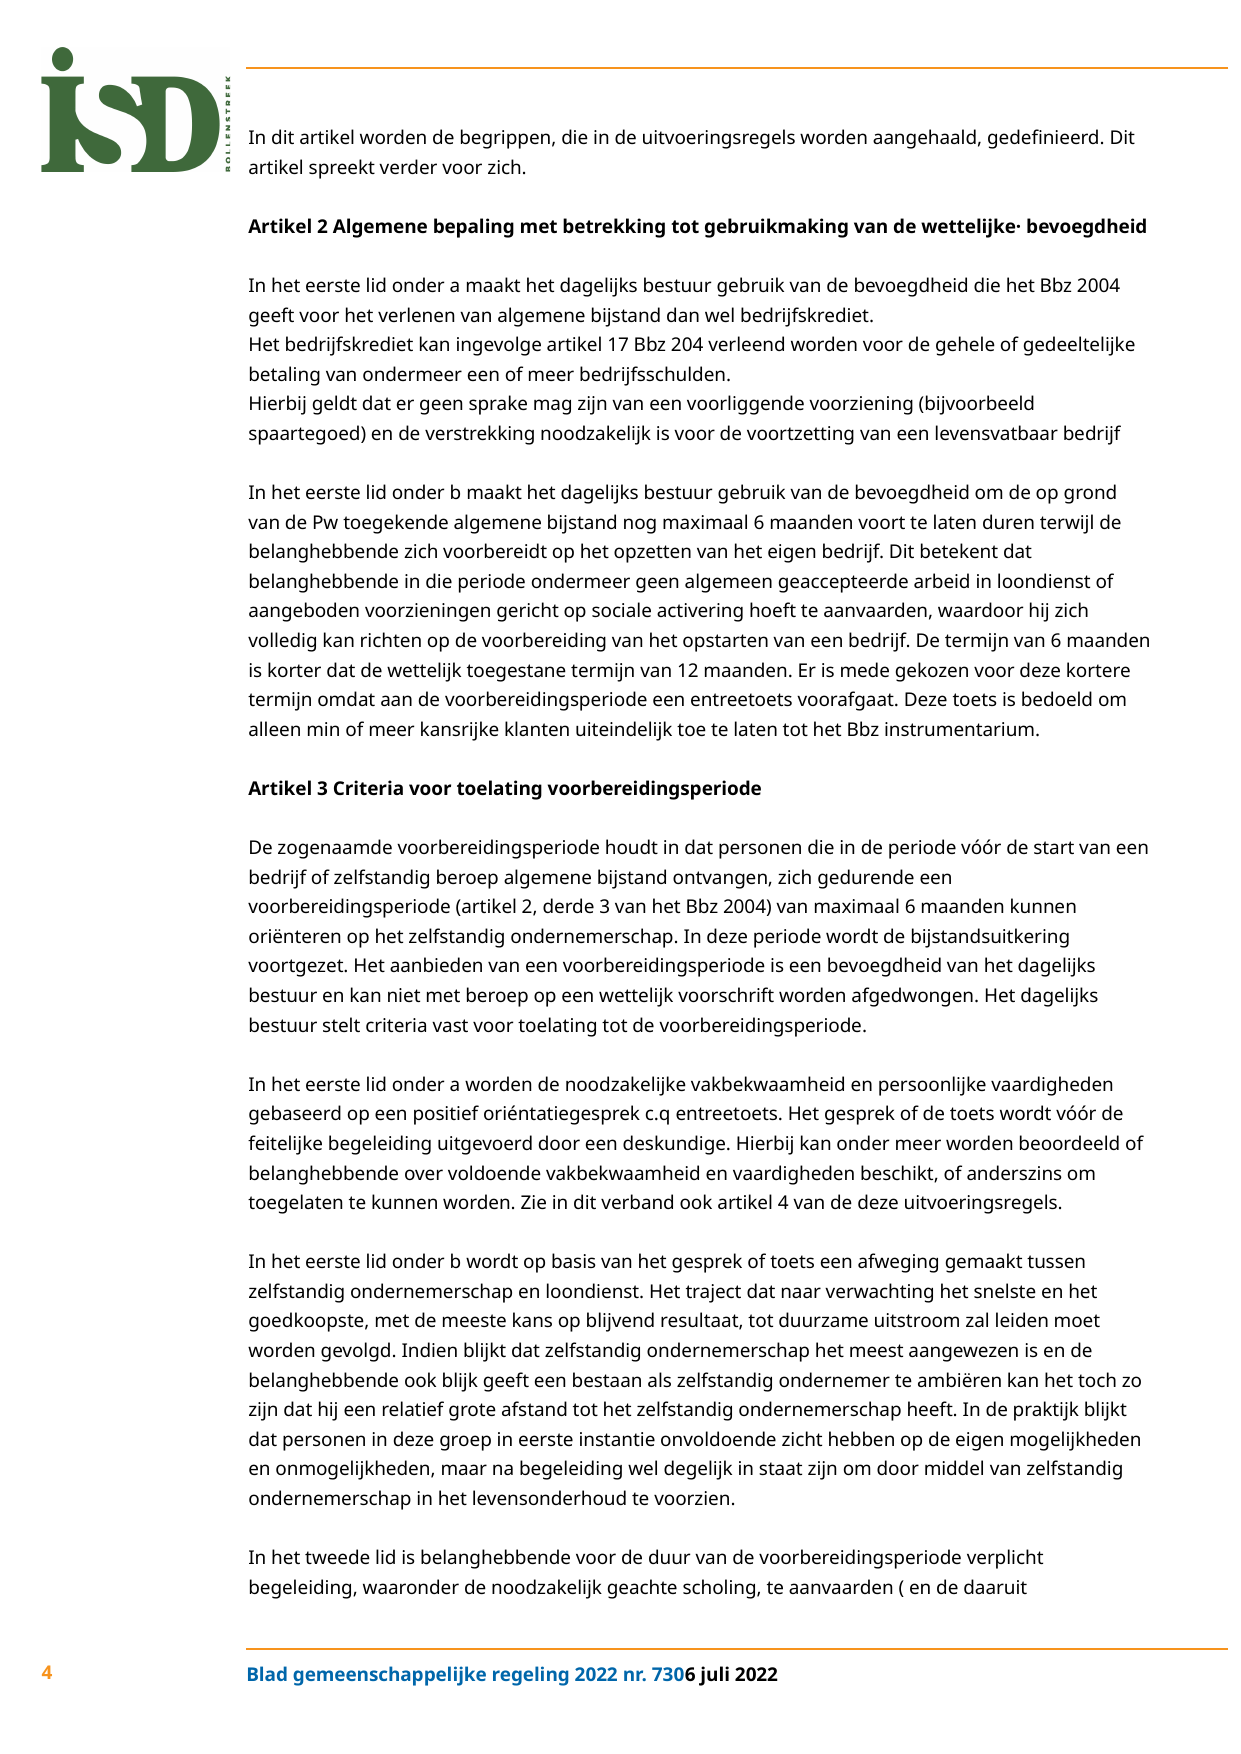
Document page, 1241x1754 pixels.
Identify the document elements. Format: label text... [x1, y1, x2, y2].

text Artikel 3 Criteria voor toelating voorbereidingsperiode [248, 775, 1152, 801]
text Hierbij geldt dat er geen sprake mag zijn van een voorliggende voorziening (bijvoorbeeld spaartegoed) en de verstrekking noodzakelijk is voor de voortzetting van een levensvatbaar bedrijf [248, 391, 1152, 446]
text Artikel 2 Algemene bepaling met betrekking tot gebruikmaking van de wettelijke· bevoegdheid [248, 213, 1152, 239]
text In het eerste lid onder a worden de noodzakelijke vakbekwaamheid en persoonlijke vaardigheden gebaseerd op een positief oriéntatiegesprek c.q entreetoets. Het gesprek of de toets wordt vóór de feitelijke begeleiding uitgevoerd door een deskundige. Hierbij kan onder meer worden beoordeeld of belanghebbende over voldoende vakbekwaamheid en vaardigheden beschikt, of anderszins om toegelaten te kunnen worden. Zie in dit verband ook artikel 4 van de deze uitvoeringsregels. [248, 1071, 1152, 1215]
text In het eerste lid onder a maakt het dagelijks bestuur gebruik van de bevoegdheid die het Bbz 2004 geeft voor het verlenen van algemene bijstand dan wel bedrijfskrediet. [248, 272, 1152, 328]
text In het eerste lid onder b maakt het dagelijks bestuur gebruik van de bevoegdheid om de op grond van de Pw toegekende algemene bijstand nog maximaal 6 maanden voort te laten duren terwijl de belanghebbende zich voorbereidt op het opzetten van het eigen bedrijf. Dit betekent dat belanghebbende in die periode ondermeer geen algemeen geaccepteerde arbeid in loondienst of aangeboden voorzieningen gericht op sociale activering hoeft te aanvaarden, waardoor hij zich volledig kan richten op de voorbereiding van het opstarten van een bedrijf. De termijn van 6 maanden is korter dat de wettelijk toegestane termijn van 12 maanden. Er is mede gekozen voor deze kortere termijn omdat aan de voorbereidingsperiode een entreetoets voorafgaat. Deze toets is bedoeld om alleen min of meer kansrijke klanten uiteindelijk toe te laten tot het Bbz instrumentarium. [248, 479, 1152, 742]
text In dit artikel worden de begrippen, die in de uitvoeringsregels worden aangehaald, gedefinieerd. Dit artikel spreekt verder voor zich. [248, 124, 1152, 180]
text In het eerste lid onder b wordt op basis van het gesprek of toets een afweging gemaakt tussen zelfstandig ondernemerschap en loondienst. Het traject dat naar verwachting het snelste en het goedkoopste, met de meeste kans op blijvend resultaat, tot duurzame uitstroom zal leiden moet worden gevolgd. Indien blijkt dat zelfstandig ondernemerschap het meest aangewezen is en de belanghebbende ook blijk geeft een bestaan als zelfstandig ondernemer te ambiëren kan het toch zo zijn dat hij een relatief grote afstand tot het zelfstandig ondernemerschap heeft. In de praktijk blijkt dat personen in deze groep in eerste instantie onvoldoende zicht hebben op de eigen mogelijkheden en onmogelijkheden, maar na begeleiding wel degelijk in staat zijn om door middel van zelfstandig ondernemerschap in het levensonderhoud te voorzien. [248, 1248, 1152, 1511]
picture [41, 47, 231, 172]
text De zogenaamde voorbereidingsperiode houdt in dat personen die in de periode vóór de start van een bedrijf of zelfstandig beroep algemene bijstand ontvangen, zich gedurende een voorbereidingsperiode (artikel 2, derde 3 van het Bbz 2004) van maximaal 6 maanden kunnen oriënteren op het zelfstandig ondernemerschap. In deze periode wordt de bijstandsuitkering voortgezet. Het aanbieden van een voorbereidingsperiode is een bevoegdheid van het dagelijks bestuur en kan niet met beroep op een wettelijk voorschrift worden afgedwongen. Het dagelijks bestuur stelt criteria vast voor toelating tot de voorbereidingsperiode. [248, 834, 1152, 1038]
text In het tweede lid is belanghebbende voor de duur van de voorbereidingsperiode verplicht begeleiding, waaronder de noodzakelijk geachte scholing, te aanvaarden ( en de daaruit [248, 1544, 1152, 1600]
text Het bedrijfskrediet kan ingevolge artikel 17 Bbz 204 verleend worden voor de gehele of gedeeltelijke betaling van ondermeer een of meer bedrijfsschulden. [248, 331, 1152, 387]
